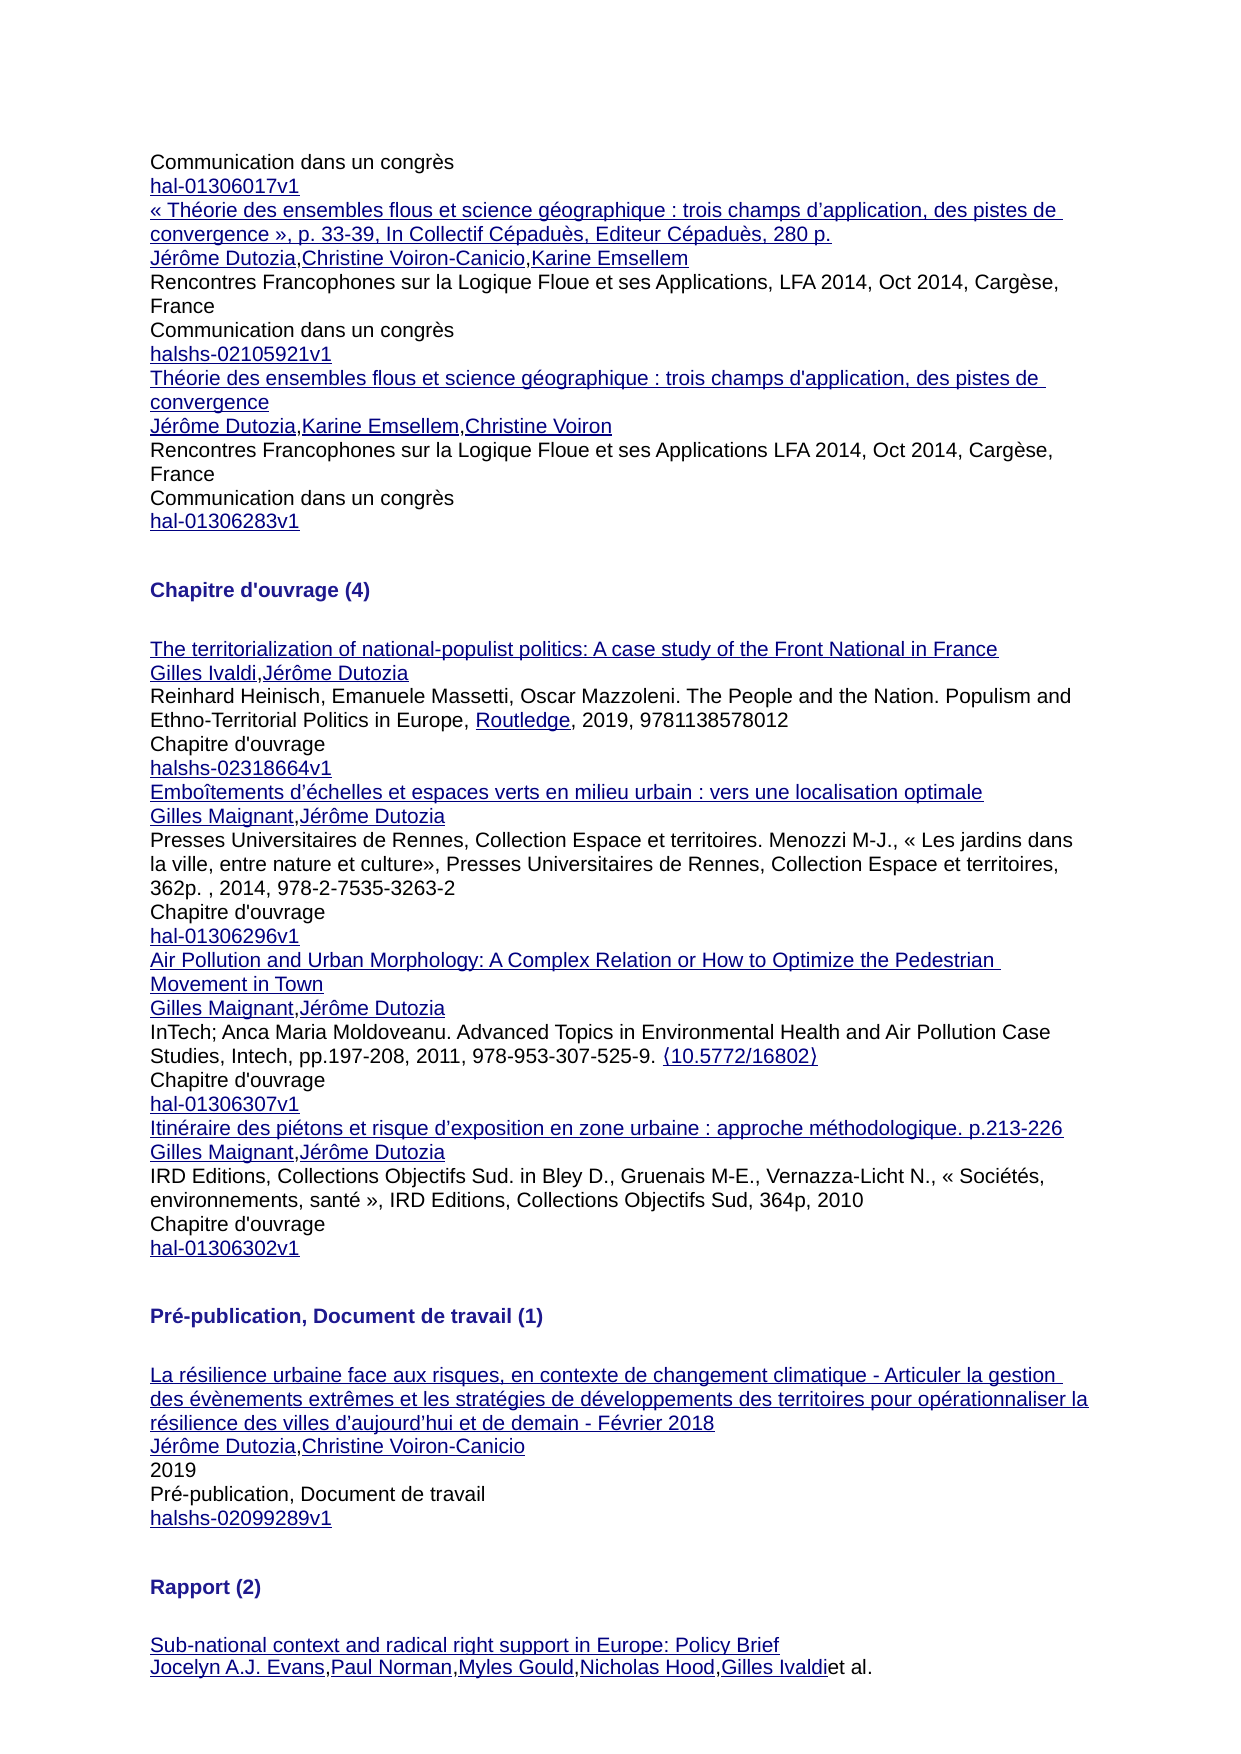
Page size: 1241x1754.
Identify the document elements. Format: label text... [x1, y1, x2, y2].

table_cell Théorie des ensembles flous et science géographique : trois champs d'application, des pistes de convergence Jérôme Dutozia,Karine Emsellem,Christine Voiron Rencontres Francophones sur la Logique Floue et ses Applications LFA 2014, Oct 2014, Cargèse, France Communication dans un congrès hal-01306283v1 [150, 366, 1090, 533]
subtitle Chapitre d'ouvrage (4) [150, 578, 1090, 602]
table_cell « Théorie des ensembles flous et science géographique : trois champs d’application, des pistes de convergence », p. 33-39, In Collectif Cépaduès, Editeur Cépaduès, 280 p. Jérôme Dutozia,Christine Voiron-Canicio,Karine Emsellem Rencontres Francophones sur la Logique Floue et ses Applications, LFA 2014, Oct 2014, Cargèse, France Communication dans un congrès halshs-02105921v1 [150, 198, 1090, 366]
table_cell Emboîtements d’échelles et espaces verts en milieu urbain : vers une localisation optimale Gilles Maignant,Jérôme Dutozia Presses Universitaires de Rennes, Collection Espace et territoires. Menozzi M-J., « Les jardins dans la ville, entre nature et culture», Presses Universitaires de Rennes, Collection Espace et territoires, 362p. , 2014, 978-2-7535-3263-2 Chapitre d'ouvrage hal-01306296v1 [150, 780, 1090, 948]
subtitle Rapport (2) [150, 1575, 1090, 1599]
table_cell Itinéraire des piétons et risque d’exposition en zone urbaine : approche méthodologique. p.213-226 Gilles Maignant,Jérôme Dutozia IRD Editions, Collections Objectifs Sud. in Bley D., Gruenais M-E., Vernazza-Licht N., « Sociétés, environnements, santé », IRD Editions, Collections Objectifs Sud, 364p, 2010 Chapitre d'ouvrage hal-01306302v1 [150, 1116, 1090, 1259]
subtitle Pré-publication, Document de travail (1) [150, 1304, 1090, 1328]
table_header La résilience urbaine face aux risques, en contexte de changement climatique - Articuler la gestion des évènements extrêmes et les stratégies de développements des territoires pour opérationnaliser la résilience des villes d’aujourd’hui et de demain - Février 2018 Jérôme Dutozia,Christine Voiron-Canicio 2019 Pré-publication, Document de travail halshs-02099289v1 [150, 1363, 1090, 1530]
table_cell Air Pollution and Urban Morphology: A Complex Relation or How to Optimize the Pedestrian Movement in Town Gilles Maignant,Jérôme Dutozia InTech; Anca Maria Moldoveanu. Advanced Topics in Environmental Health and Air Pollution Case Studies, Intech, pp.197-208, 2011, 978-953-307-525-9. ⟨10.5772/16802⟩ Chapitre d'ouvrage hal-01306307v1 [150, 948, 1090, 1116]
table_header The territorialization of national-populist politics: A case study of the Front National in France Gilles Ivaldi,Jérôme Dutozia Reinhard Heinisch, Emanuele Massetti, Oscar Mazzoleni. The People and the Nation. Populism and Ethno-Territorial Politics in Europe, Routledge, 2019, 9781138578012 Chapitre d'ouvrage halshs-02318664v1 [150, 636, 1090, 780]
table_cell Communication dans un congrès hal-01306017v1 [150, 150, 1090, 198]
table_header Sub-national context and radical right support in Europe: Policy Brief Jocelyn A.J. Evans,Paul Norman,Myles Gould,Nicholas Hood,Gilles Ivaldiet al. [150, 1633, 1090, 1679]
